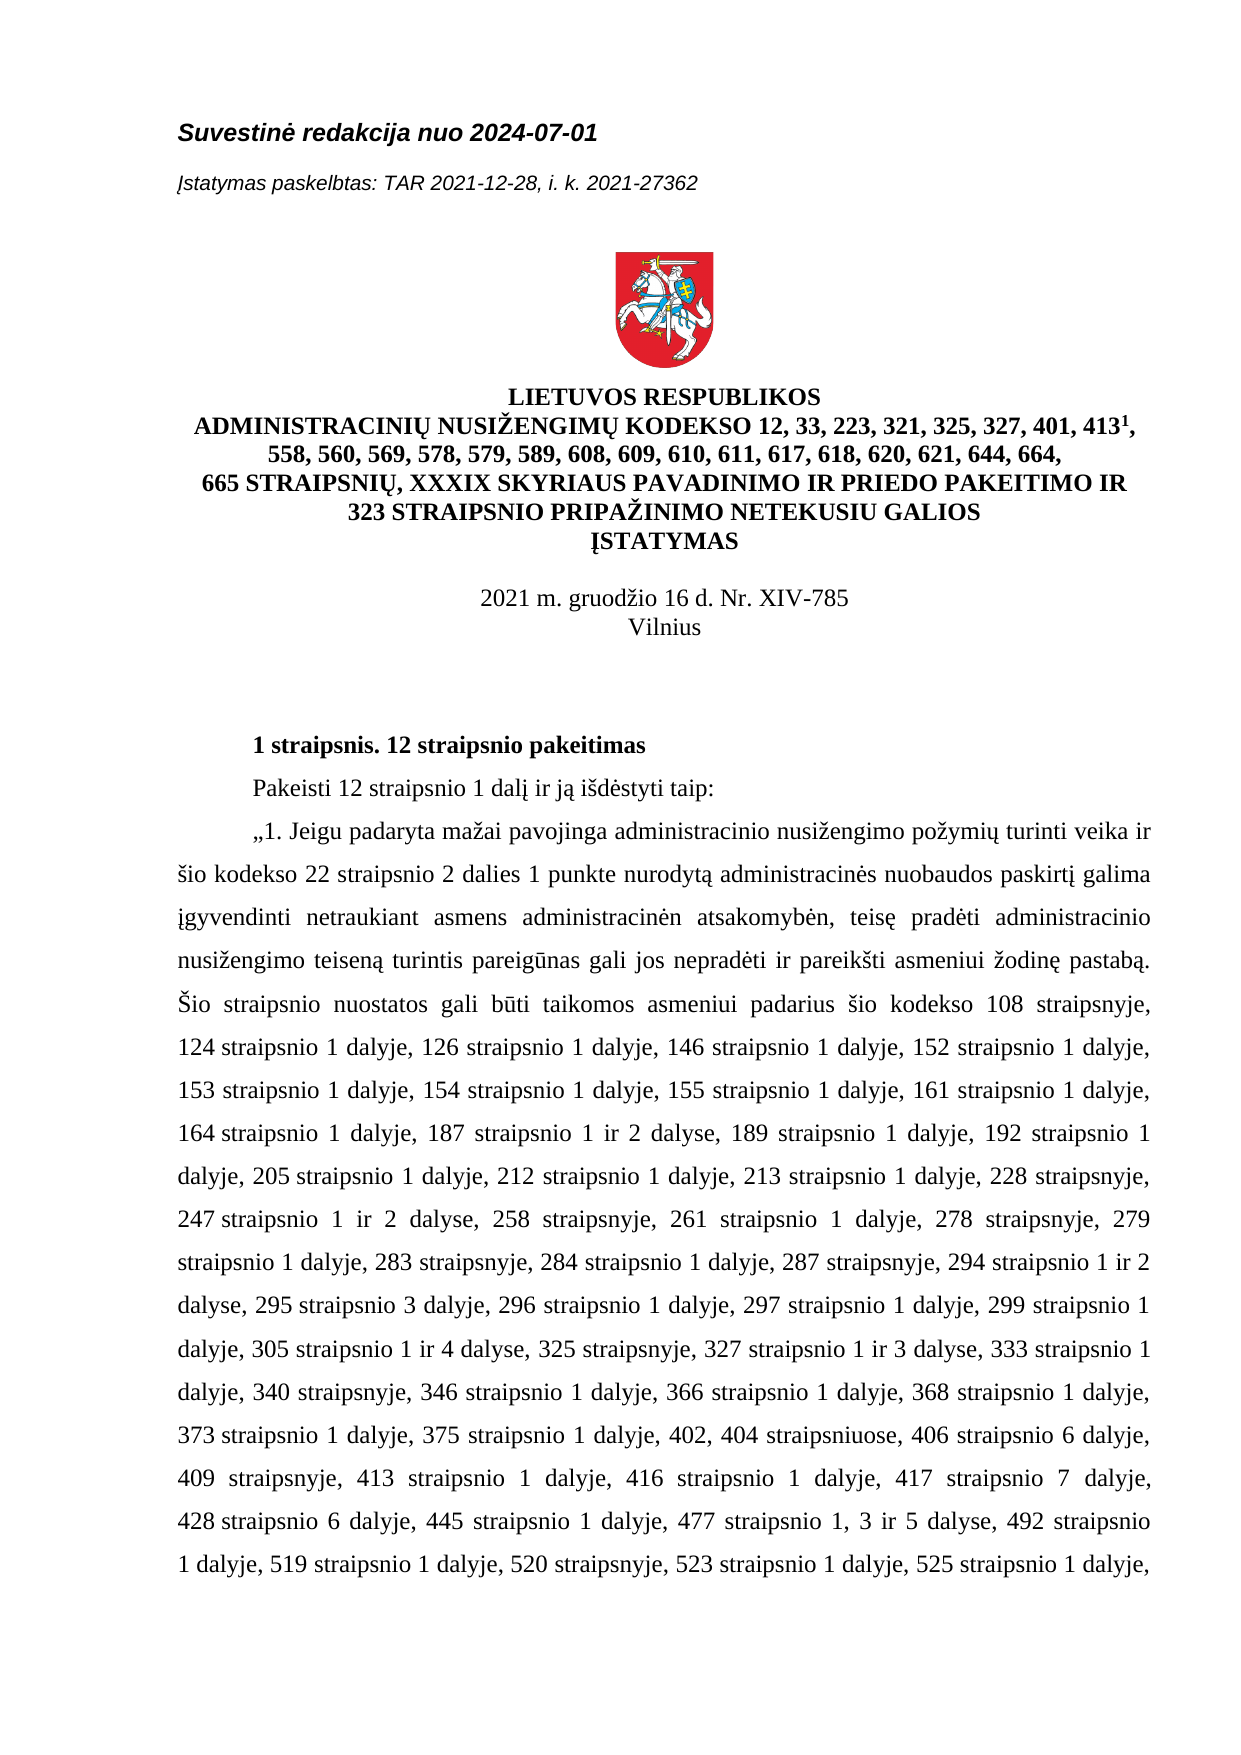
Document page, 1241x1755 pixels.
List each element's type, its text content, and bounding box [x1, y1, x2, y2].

text 2021 m. gruodžio 16 d. Nr. XIV-785 [177, 583, 1152, 612]
text Pakeisti 12 straipsnio 1 dalį ir ją išdėstyti taip: [177, 773, 1152, 802]
text Įstatymas paskelbtas: TAR 2021-12-28, i. k. 2021-27362 [177, 171, 1152, 195]
text Suvestinė redakcija nuo 2024-07-01 [177, 118, 1152, 147]
text 1 straipsnis. 12 straipsnio pakeitimas [177, 730, 1152, 759]
text ĮSTATYMAS [177, 526, 1152, 554]
text Vilnius [177, 612, 1152, 641]
text ADMINISTRACINIŲ NUSIŽENGIMŲ KODEKSO 12, 33, 223, 321, 325, 327, 401, 4131, 558, 560, 569, 578, 579, 589, 608, 609, 610, 611, 617, 618, 620, 621, 644, 664, 665 STRAIPSNIŲ, XXXIX SKYRIAUS PAVADINIMO IR PRIEDO PAKEITIMO IR 323 STRAIPSNIO PRIPAŽINIMO NETEKUSIU GALIOS [177, 411, 1152, 526]
text LIETUVOS RESPUBLIKOS [177, 382, 1152, 411]
text „1. Jeigu padaryta mažai pavojinga administracinio nusižengimo požymių turinti veika ir šio kodekso 22 straipsnio 2 dalies 1 punkte nurodytą administracinės nuobaudos paskirtį galima įgyvendinti netraukiant asmens administracinėn atsakomybėn, teisę pradėti administracinio nusižengimo teiseną turintis pareigūnas gali jos nepradėti ir pareikšti asmeniui žodinę pastabą. Šio straipsnio nuostatos gali būti taikomos asmeniui padarius šio kodekso 108 straipsnyje, 124 straipsnio 1 dalyje, 126 straipsnio 1 dalyje, 146 straipsnio 1 dalyje, 152 straipsnio 1 dalyje, 153 straipsnio 1 dalyje, 154 straipsnio 1 dalyje, 155 straipsnio 1 dalyje, 161 straipsnio 1 dalyje, 164 straipsnio 1 dalyje, 187 straipsnio 1 ir 2 dalyse, 189 straipsnio 1 dalyje, 192 straipsnio 1 dalyje, 205 straipsnio 1 dalyje, 212 straipsnio 1 dalyje, 213 straipsnio 1 dalyje, 228 straipsnyje, 247 straipsnio 1 ir 2 dalyse, 258 straipsnyje, 261 straipsnio 1 dalyje, 278 straipsnyje, 279 straipsnio 1 dalyje, 283 straipsnyje, 284 straipsnio 1 dalyje, 287 straipsnyje, 294 straipsnio 1 ir 2 dalyse, 295 straipsnio 3 dalyje, 296 straipsnio 1 dalyje, 297 straipsnio 1 dalyje, 299 straipsnio 1 dalyje, 305 straipsnio 1 ir 4 dalyse, 325 straipsnyje, 327 straipsnio 1 ir 3 dalyse, 333 straipsnio 1 dalyje, 340 straipsnyje, 346 straipsnio 1 dalyje, 366 straipsnio 1 dalyje, 368 straipsnio 1 dalyje, 373 straipsnio 1 dalyje, 375 straipsnio 1 dalyje, 402, 404 straipsniuose, 406 straipsnio 6 dalyje, 409 straipsnyje, 413 straipsnio 1 dalyje, 416 straipsnio 1 dalyje, 417 straipsnio 7 dalyje, 428 straipsnio 6 dalyje, 445 straipsnio 1 dalyje, 477 straipsnio 1, 3 ir 5 dalyse, 492 straipsnio 1 dalyje, 519 straipsnio 1 dalyje, 520 straipsnyje, 523 straipsnio 1 dalyje, 525 straipsnio 1 dalyje, [177, 816, 1152, 1578]
